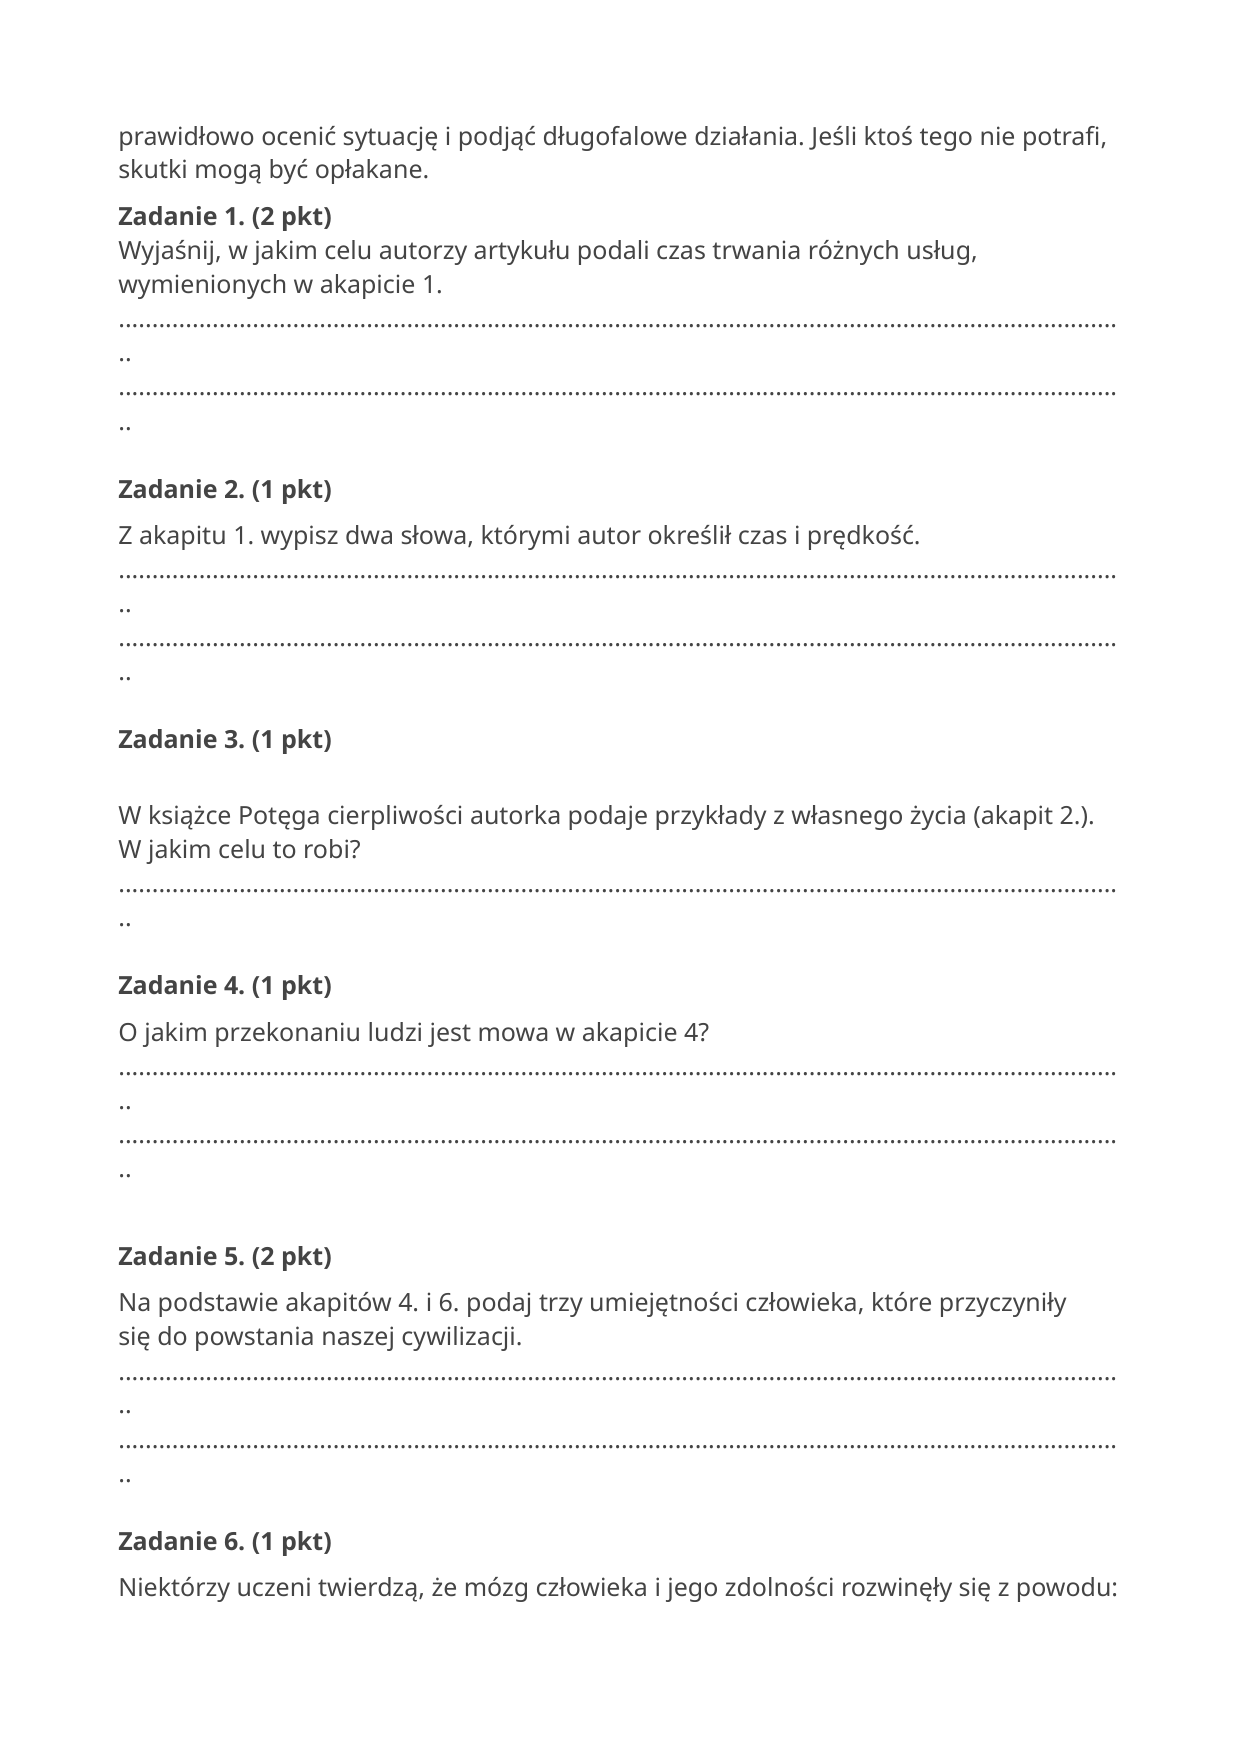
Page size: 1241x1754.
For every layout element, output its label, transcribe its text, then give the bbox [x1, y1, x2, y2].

text Zadanie 5. (2 pkt) [118, 1238, 1122, 1272]
text Zadanie 1. (2 pkt) Wyjaśnij, w jakim celu autorzy artykułu podali czas trwania różnych usług, wymienionych w akapicie 1. ....................................................................................................................................................... ....................................................................................................................................................... Zadanie 2. (1 pkt) [118, 199, 1122, 505]
text Z akapitu 1. wypisz dwa słowa, którymi autor określił czas i prędkość. ....................................................................................................................................................... ....................................................................................................................................................... Zadanie 3. (1 pkt) [118, 518, 1122, 756]
text O jakim przekonaniu ludzi jest mowa w akapicie 4? ....................................................................................................................................................... ....................................................................................................................................................... [118, 1014, 1122, 1185]
text W książce Potęga cierpliwości autorka podaje przykłady z własnego życia (akapit 2.). W jakim celu to robi? ....................................................................................................................................................... Zadanie 4. (1 pkt) [118, 797, 1122, 1002]
text Niektórzy uczeni twierdzą, że mózg człowieka i jego zdolności rozwinęły się z powodu: [118, 1570, 1122, 1604]
text prawidłowo ocenić sytuację i podjąć długofalowe działania. Jeśli ktoś tego nie potrafi, skutki mogą być opłakane. [118, 118, 1122, 186]
text Na podstawie akapitów 4. i 6. podaj trzy umiejętności człowieka, które przyczyniły się do powstania naszej cywilizacji. ....................................................................................................................................................... ....................................................................................................................................................... Zadanie 6. (1 pkt) [118, 1285, 1122, 1557]
